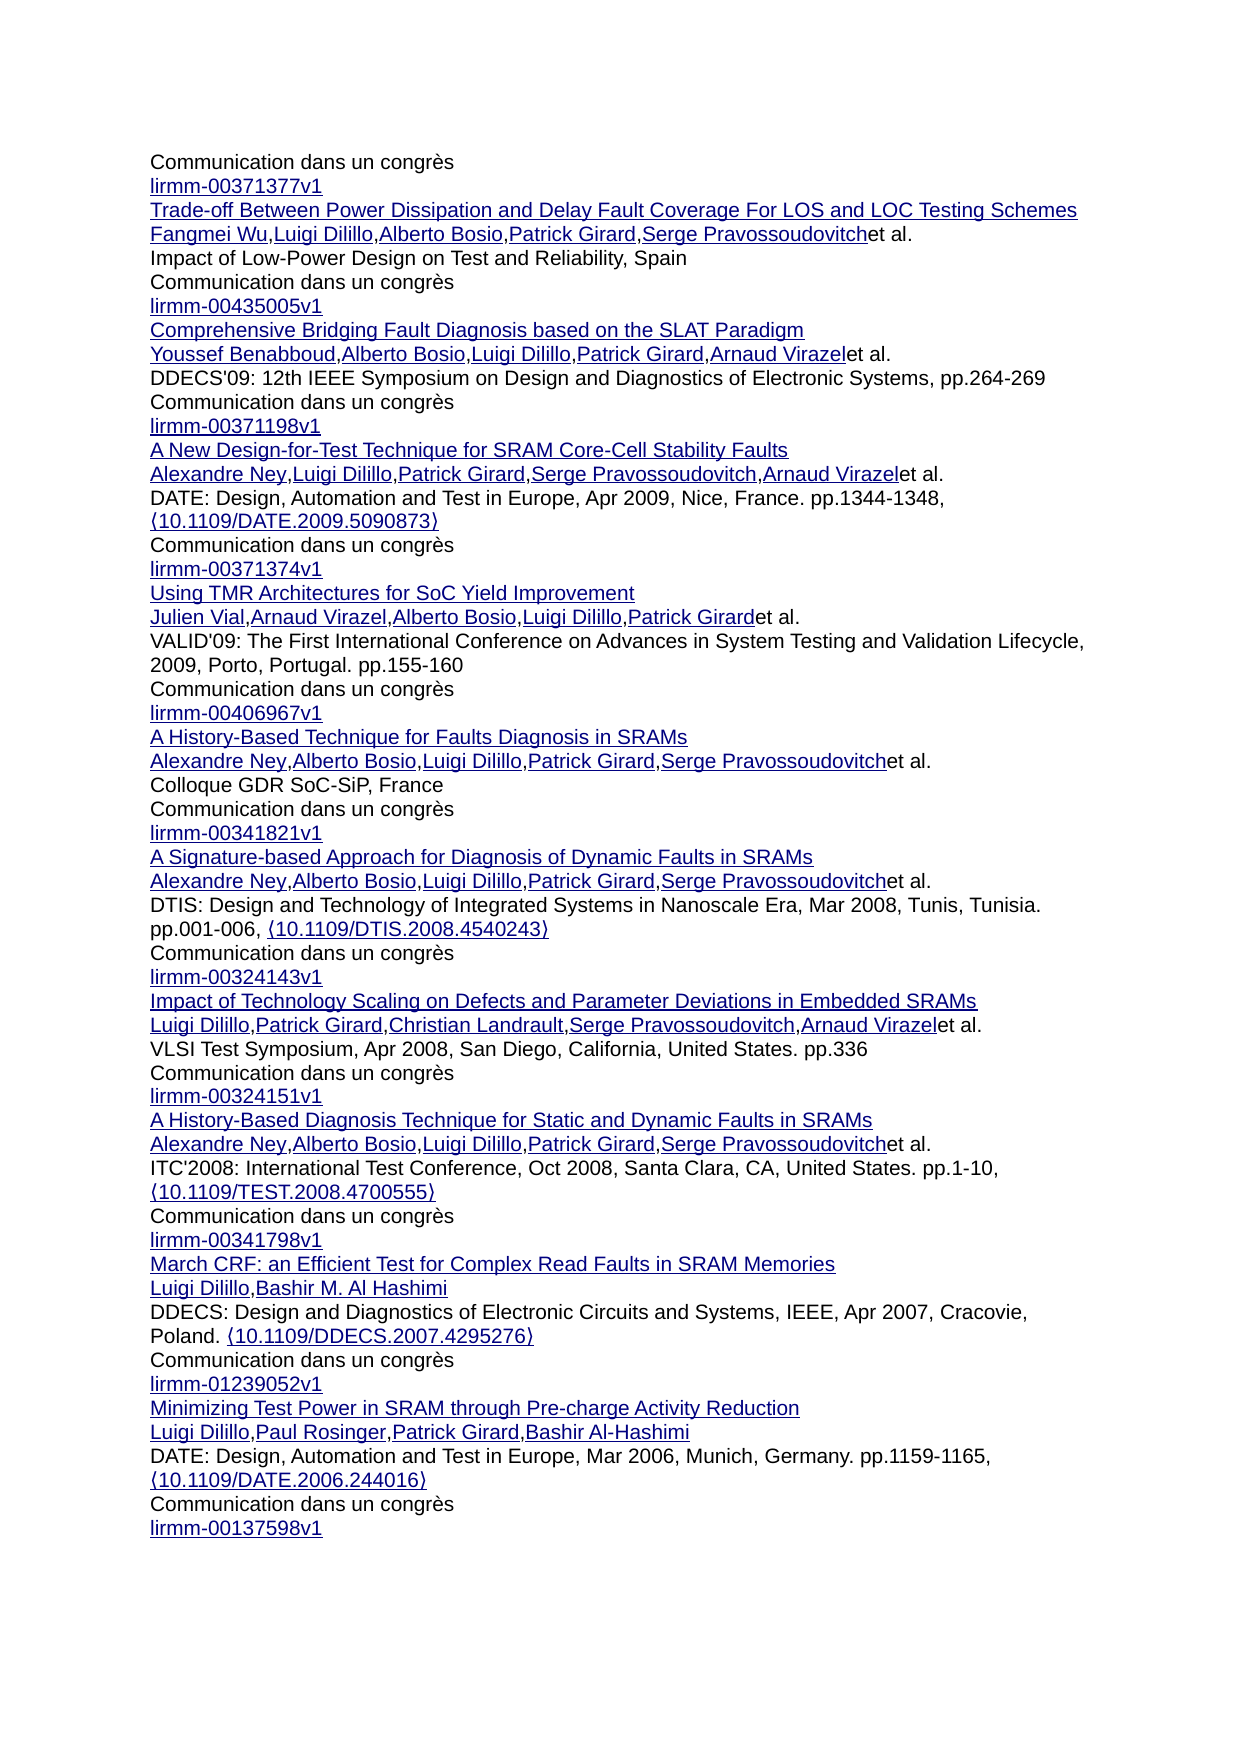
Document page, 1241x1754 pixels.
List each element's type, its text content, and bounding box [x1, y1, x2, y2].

table_cell March CRF: an Efficient Test for Complex Read Faults in SRAM Memories Luigi Dilillo,Bashir M. Al Hashimi DDECS: Design and Diagnostics of Electronic Circuits and Systems, IEEE, Apr 2007, Cracovie, Poland. ⟨10.1109/DDECS.2007.4295276⟩ Communication dans un congrès lirmm-01239052v1 [150, 1252, 1090, 1396]
table_cell Communication dans un congrès lirmm-00371377v1 [150, 150, 1090, 198]
table_cell A Signature-based Approach for Diagnosis of Dynamic Faults in SRAMs Alexandre Ney,Alberto Bosio,Luigi Dilillo,Patrick Girard,Serge Pravossoudovitchet al. DTIS: Design and Technology of Integrated Systems in Nanoscale Era, Mar 2008, Tunis, Tunisia. pp.001-006, ⟨10.1109/DTIS.2008.4540243⟩ Communication dans un congrès lirmm-00324143v1 [150, 845, 1090, 988]
table_cell A History-Based Diagnosis Technique for Static and Dynamic Faults in SRAMs Alexandre Ney,Alberto Bosio,Luigi Dilillo,Patrick Girard,Serge Pravossoudovitchet al. ITC'2008: International Test Conference, Oct 2008, Santa Clara, CA, United States. pp.1-10, ⟨10.1109/TEST.2008.4700555⟩ Communication dans un congrès lirmm-00341798v1 [150, 1108, 1090, 1252]
table_cell Minimizing Test Power in SRAM through Pre-charge Activity Reduction Luigi Dilillo,Paul Rosinger,Patrick Girard,Bashir Al-Hashimi DATE: Design, Automation and Test in Europe, Mar 2006, Munich, Germany. pp.1159-1165, ⟨10.1109/DATE.2006.244016⟩ Communication dans un congrès lirmm-00137598v1 [150, 1396, 1090, 1539]
table_cell Comprehensive Bridging Fault Diagnosis based on the SLAT Paradigm Youssef Benabboud,Alberto Bosio,Luigi Dilillo,Patrick Girard,Arnaud Virazelet al. DDECS'09: 12th IEEE Symposium on Design and Diagnostics of Electronic Systems, pp.264-269 Communication dans un congrès lirmm-00371198v1 [150, 318, 1090, 437]
table_cell A New Design-for-Test Technique for SRAM Core-Cell Stability Faults Alexandre Ney,Luigi Dilillo,Patrick Girard,Serge Pravossoudovitch,Arnaud Virazelet al. DATE: Design, Automation and Test in Europe, Apr 2009, Nice, France. pp.1344-1348, ⟨10.1109/DATE.2009.5090873⟩ Communication dans un congrès lirmm-00371374v1 [150, 438, 1090, 581]
table_cell Using TMR Architectures for SoC Yield Improvement Julien Vial,Arnaud Virazel,Alberto Bosio,Luigi Dilillo,Patrick Girardet al. VALID'09: The First International Conference on Advances in System Testing and Validation Lifecycle, 2009, Porto, Portugal. pp.155-160 Communication dans un congrès lirmm-00406967v1 [150, 581, 1090, 725]
table_cell Trade-off Between Power Dissipation and Delay Fault Coverage For LOS and LOC Testing Schemes Fangmei Wu,Luigi Dilillo,Alberto Bosio,Patrick Girard,Serge Pravossoudovitchet al. Impact of Low-Power Design on Test and Reliability, Spain Communication dans un congrès lirmm-00435005v1 [150, 198, 1090, 318]
table_cell Impact of Technology Scaling on Defects and Parameter Deviations in Embedded SRAMs Luigi Dilillo,Patrick Girard,Christian Landrault,Serge Pravossoudovitch,Arnaud Virazelet al. VLSI Test Symposium, Apr 2008, San Diego, California, United States. pp.336 Communication dans un congrès lirmm-00324151v1 [150, 989, 1090, 1108]
table_cell A History-Based Technique for Faults Diagnosis in SRAMs Alexandre Ney,Alberto Bosio,Luigi Dilillo,Patrick Girard,Serge Pravossoudovitchet al. Colloque GDR SoC-SiP, France Communication dans un congrès lirmm-00341821v1 [150, 725, 1090, 845]
